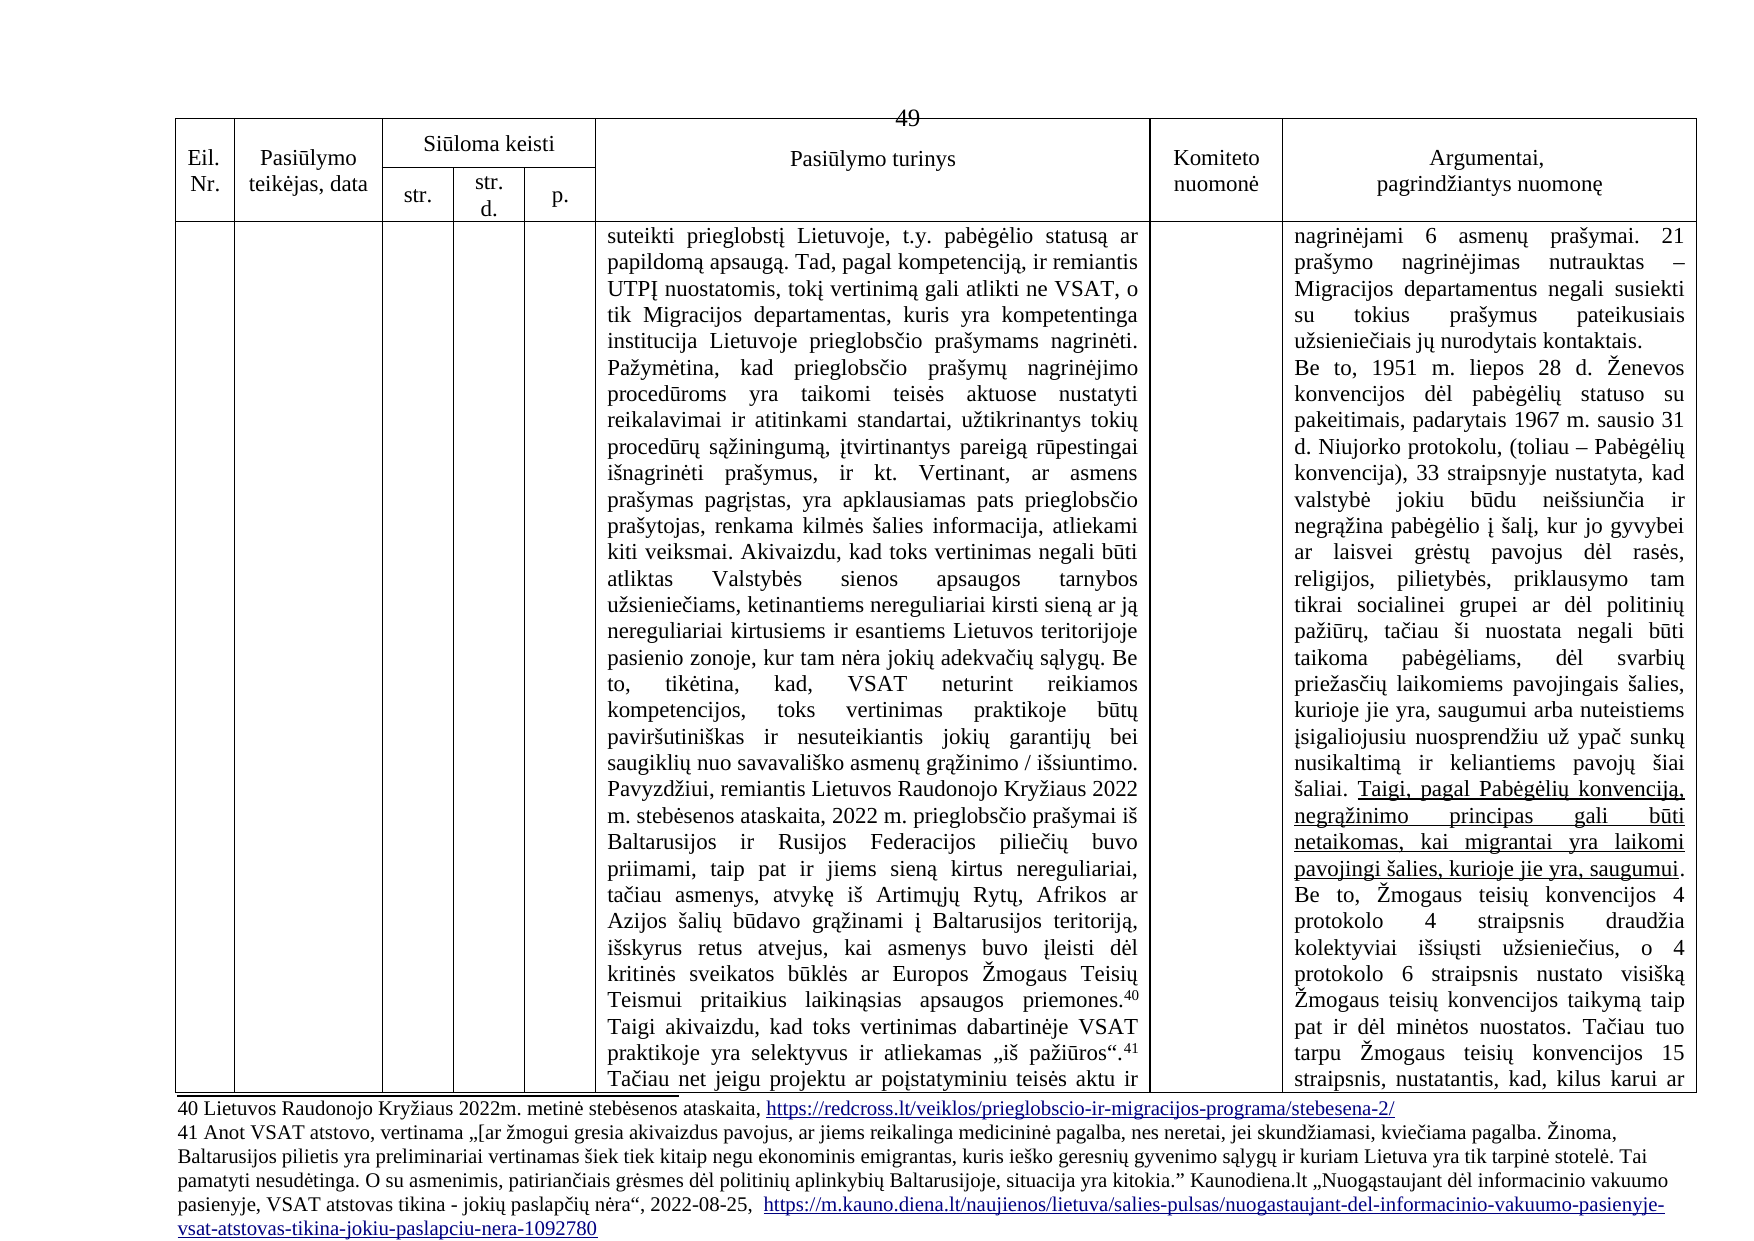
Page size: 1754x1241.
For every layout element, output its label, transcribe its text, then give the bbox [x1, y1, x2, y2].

table_cell [525, 222, 595, 1092]
table_cell [176, 222, 234, 1092]
table_cell [235, 222, 382, 1092]
table_cell suteikti prieglobstį Lietuvoje, t.y. pabėgėlio statusą ar papildomą apsaugą. Tad, pagal kompetenciją, ir remiantis UTPĮ nuostatomis, tokį vertinimą gali atlikti ne VSAT, o tik Migracijos departamentas, kuris yra kompetentinga institucija Lietuvoje prieglobsčio prašymams nagrinėti. Pažymėtina, kad prieglobsčio prašymų nagrinėjimo procedūroms yra taikomi teisės aktuose nustatyti reikalavimai ir atitinkami standartai, užtikrinantys tokių procedūrų sąžiningumą, įtvirtinantys pareigą rūpestingai išnagrinėti prašymus, ir kt. Vertinant, ar asmens prašymas pagrįstas, yra apklausiamas pats prieglobsčio prašytojas, renkama kilmės šalies informacija, atliekami kiti veiksmai. Akivaizdu, kad toks vertinimas negali būti atliktas Valstybės sienos apsaugos tarnybos užsieniečiams, ketinantiems nereguliariai kirsti sieną ar ją nereguliariai kirtusiems ir esantiems Lietuvos teritorijoje pasienio zonoje, kur tam nėra jokių adekvačių sąlygų. Be to, tikėtina, kad, VSAT neturint reikiamos kompetencijos, toks vertinimas praktikoje būtų paviršutiniškas ir nesuteikiantis jokių garantijų bei saugiklių nuo savavališko asmenų grąžinimo / išsiuntimo. Pavyzdžiui, remiantis Lietuvos Raudonojo Kryžiaus 2022 m. stebėsenos ataskaita, 2022 m. prieglobsčio prašymai iš Baltarusijos ir Rusijos Federacijos piliečių buvo priimami, taip pat ir jiems sieną kirtus nereguliariai, tačiau asmenys, atvykę iš Artimųjų Rytų, Afrikos ar Azijos šalių būdavo grąžinami į Baltarusijos teritoriją, išskyrus retus atvejus, kai asmenys buvo įleisti dėl kritinės sveikatos būklės ar Europos Žmogaus Teisių Teismui pritaikius laikinąsias apsaugos priemones. Taigi akivaizdu, kad toks vertinimas dabartinėje VSAT praktikoje yra selektyvus ir atliekamas „iš pažiūros“. Tačiau net jeigu projektu ar poįstatyminiu teisės aktu ir [596, 222, 1149, 1092]
table_cell [383, 222, 453, 1092]
table_cell [1151, 222, 1282, 1092]
table_header Komiteto nuomonė [1151, 119, 1282, 221]
table_header Pasiūlymo teikėjas, data [235, 119, 382, 221]
table_cell nagrinėjami 6 asmenų prašymai. 21 prašymo nagrinėjimas nutrauktas – Migracijos departamentus negali susiekti su tokius prašymus pateikusiais užsieniečiais jų nurodytais kontaktais. Be to, 1951 m. liepos 28 d. Ženevos konvencijos dėl pabėgėlių statuso su pakeitimais, padarytais 1967 m. sausio 31 d. Niujorko protokolu, (toliau – Pabėgėlių konvencija), 33 straipsnyje nustatyta, kad valstybė jokiu būdu neišsiunčia ir negrąžina pabėgėlio į šalį, kur jo gyvybei ar laisvei grėstų pavojus dėl rasės, religijos, pilietybės, priklausymo tam tikrai socialinei grupei ar dėl politinių pažiūrų, tačiau ši nuostata negali būti taikoma pabėgėliams, dėl svarbių priežasčių laikomiems pavojingais šalies, kurioje jie yra, saugumui arba nuteistiems įsigaliojusiu nuosprendžiu už ypač sunkų nusikaltimą ir keliantiems pavojų šiai šaliai. Taigi, pagal Pabėgėlių konvenciją, negrąžinimo principas gali būti netaikomas, kai migrantai yra laikomi pavojingi šalies, kurioje jie yra, saugumui. Be to, Žmogaus teisių konvencijos 4 protokolo 4 straipsnis draudžia kolektyviai išsiųsti užsieniečius, o 4 protokolo 6 straipsnis nustato visišką Žmogaus teisių konvencijos taikymą taip pat ir dėl minėtos nuostatos. Tačiau tuo tarpu Žmogaus teisių konvencijos 15 straipsnis, nustatantis, kad, kilus karui ar [1283, 222, 1696, 1092]
table_cell str. d. [454, 168, 524, 221]
table_cell [454, 222, 524, 1092]
table_header Argumentai, pagrindžiantys nuomonę [1283, 119, 1696, 221]
table_header Siūloma keisti [383, 119, 595, 167]
table_header Eil. Nr. [176, 119, 234, 221]
table_cell p. [525, 168, 595, 221]
table_header Pasiūlymo turinys [596, 119, 1149, 221]
table_cell str. [383, 168, 453, 221]
